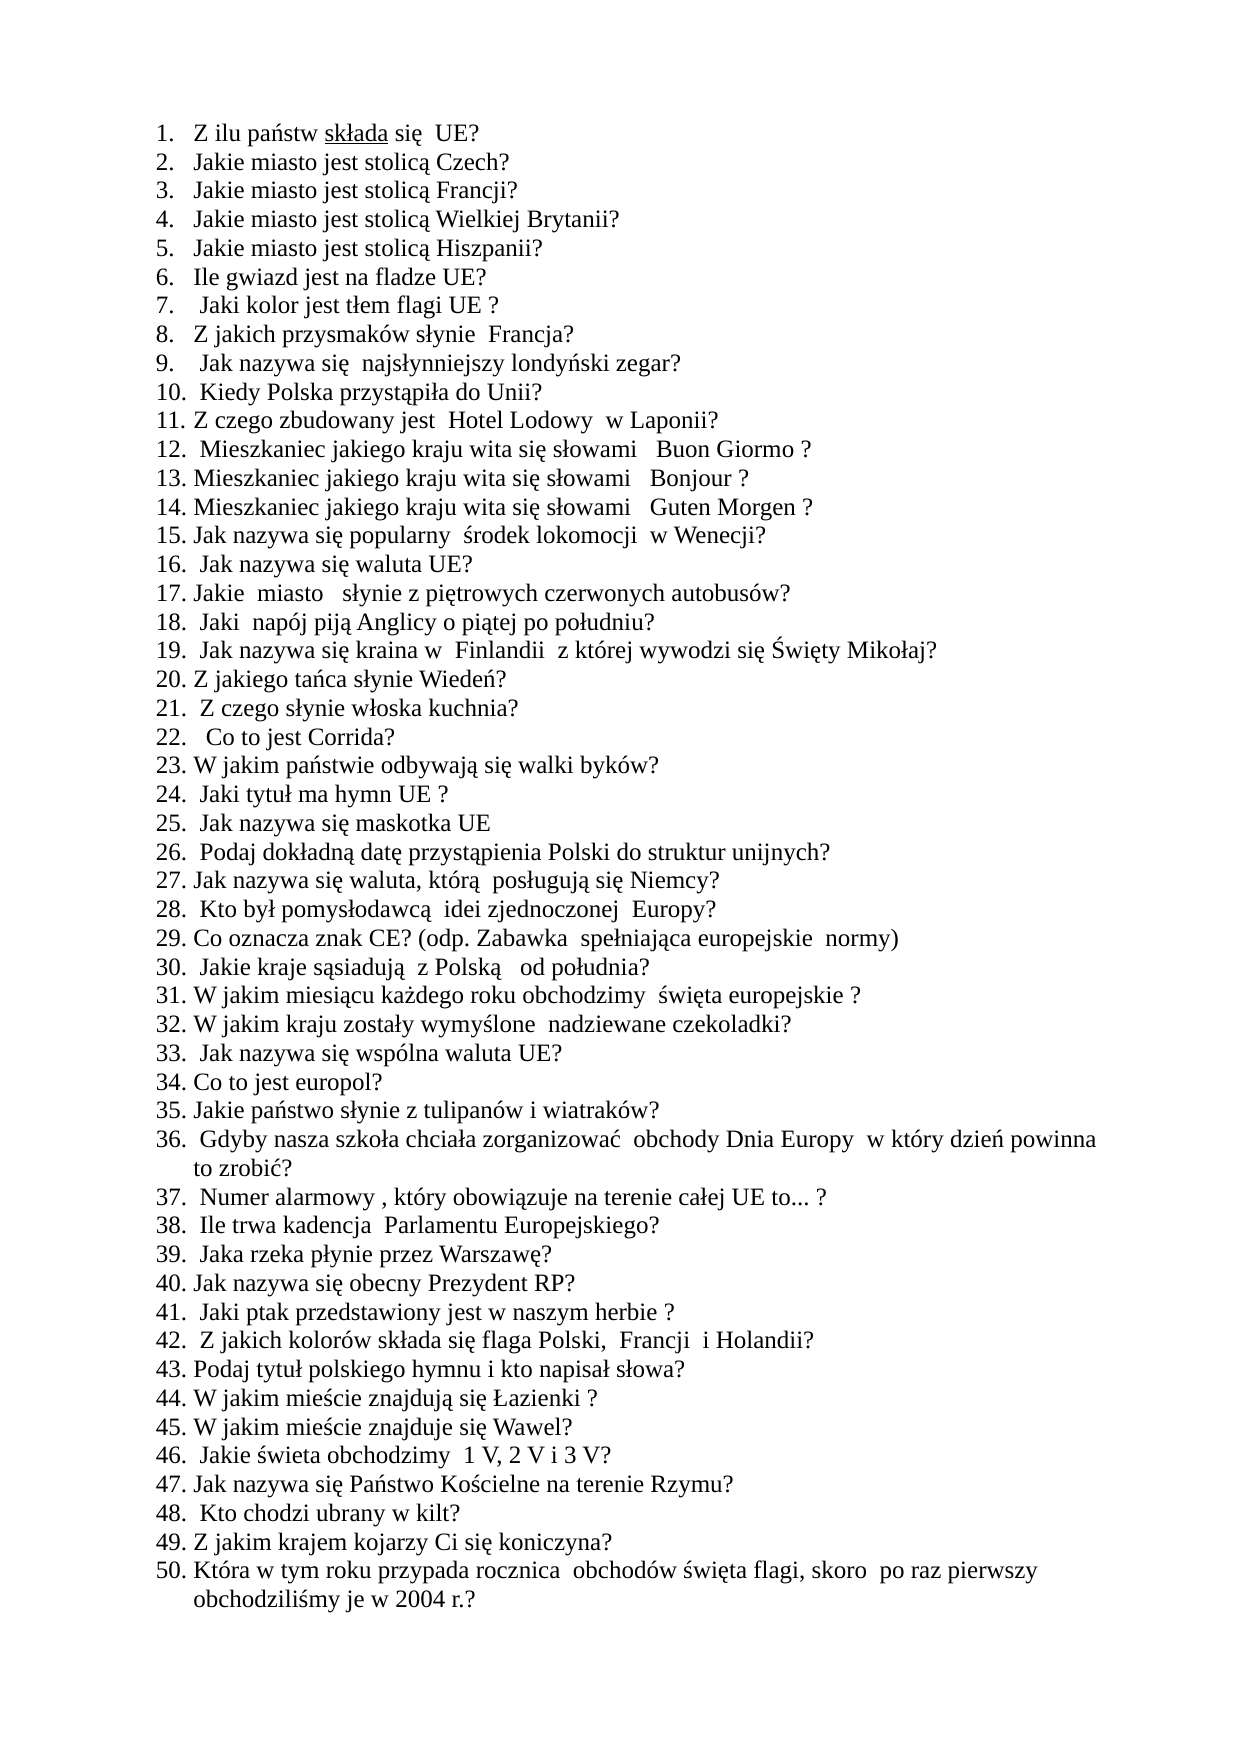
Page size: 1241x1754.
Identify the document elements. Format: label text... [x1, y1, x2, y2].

list Jakie świeta obchodzimy 1 V, 2 V i 3 V? [156, 1441, 1122, 1469]
list Jakie kraje sąsiadują z Polską od południa? [156, 952, 1122, 981]
list Jakie miasto jest stolicą Czech? [156, 147, 1122, 176]
list Jak nazywa się kraina w Finlandii z której wywodzi się Święty Mikołaj? [156, 636, 1122, 664]
list Jaki tytuł ma hymn UE ? [156, 779, 1122, 808]
list Z jakich przysmaków słynie Francja? [156, 319, 1122, 348]
list Jakie miasto jest stolicą Wielkiej Brytanii? [156, 204, 1122, 233]
list Kto chodzi ubrany w kilt? [156, 1498, 1122, 1527]
list Z ilu państw składa się UE? [156, 118, 1122, 147]
list Podaj tytuł polskiego hymnu i kto napisał słowa? [156, 1354, 1122, 1383]
list W jakim miesiącu każdego roku obchodzimy święta europejskie ? [156, 981, 1122, 1009]
list Mieszkaniec jakiego kraju wita się słowami Bonjour ? [156, 463, 1122, 492]
list Numer alarmowy , który obowiązuje na terenie całej UE to... ? [156, 1182, 1122, 1211]
list Jaki kolor jest tłem flagi UE ? [156, 291, 1122, 319]
list Jakie miasto jest stolicą Hiszpanii? [156, 233, 1122, 262]
list Jak nazywa się waluta UE? [156, 549, 1122, 578]
list Z czego zbudowany jest Hotel Lodowy w Laponii? [156, 406, 1122, 434]
list W jakim mieście znajduje się Wawel? [156, 1412, 1122, 1441]
list Jakie państwo słynie z tulipanów i wiatraków? [156, 1096, 1122, 1124]
list Jaki napój piją Anglicy o piątej po południu? [156, 607, 1122, 636]
list W jakim mieście znajdują się Łazienki ? [156, 1383, 1122, 1412]
list Kiedy Polska przystąpiła do Unii? [156, 377, 1122, 406]
list Jak nazywa się najsłynniejszy londyński zegar? [156, 348, 1122, 377]
list W jakim państwie odbywają się walki byków? [156, 751, 1122, 779]
list Ile trwa kadencja Parlamentu Europejskiego? [156, 1211, 1122, 1239]
list Jak nazywa się maskotka UE [156, 808, 1122, 837]
list Co to jest Corrida? [156, 722, 1122, 751]
list Jakie miasto słynie z piętrowych czerwonych autobusów? [156, 578, 1122, 607]
list Jak nazywa się Państwo Kościelne na terenie Rzymu? [156, 1469, 1122, 1498]
list Jaki ptak przedstawiony jest w naszym herbie ? [156, 1297, 1122, 1326]
list Jaka rzeka płynie przez Warszawę? [156, 1239, 1122, 1268]
list Jak nazywa się waluta, którą posługują się Niemcy? [156, 866, 1122, 894]
list Jak nazywa się wspólna waluta UE? [156, 1038, 1122, 1067]
list W jakim kraju zostały wymyślone nadziewane czekoladki? [156, 1009, 1122, 1038]
list Mieszkaniec jakiego kraju wita się słowami Guten Morgen ? [156, 492, 1122, 521]
list Z jakiego tańca słynie Wiedeń? [156, 664, 1122, 693]
list Jak nazywa się popularny środek lokomocji w Wenecji? [156, 521, 1122, 549]
list Z czego słynie włoska kuchnia? [156, 693, 1122, 722]
list Jak nazywa się obecny Prezydent RP? [156, 1268, 1122, 1297]
list Która w tym roku przypada rocznica obchodów święta flagi, skoro po raz pierwszy obchodziliśmy je w 2004 r.? [156, 1556, 1122, 1613]
list Podaj dokładną datę przystąpienia Polski do struktur unijnych? [156, 837, 1122, 866]
list Mieszkaniec jakiego kraju wita się słowami Buon Giormo ? [156, 434, 1122, 463]
list Ile gwiazd jest na fladze UE? [156, 262, 1122, 291]
list Co oznacza znak CE? (odp. Zabawka spełniająca europejskie normy) [156, 923, 1122, 952]
list Gdyby nasza szkoła chciała zorganizować obchody Dnia Europy w który dzień powinna to zrobić? [156, 1124, 1122, 1182]
list Kto był pomysłodawcą idei zjednoczonej Europy? [156, 894, 1122, 923]
list Co to jest europol? [156, 1067, 1122, 1096]
list Z jakich kolorów składa się flaga Polski, Francji i Holandii? [156, 1326, 1122, 1354]
list Z jakim krajem kojarzy Ci się koniczyna? [156, 1527, 1122, 1556]
list Jakie miasto jest stolicą Francji? [156, 176, 1122, 204]
